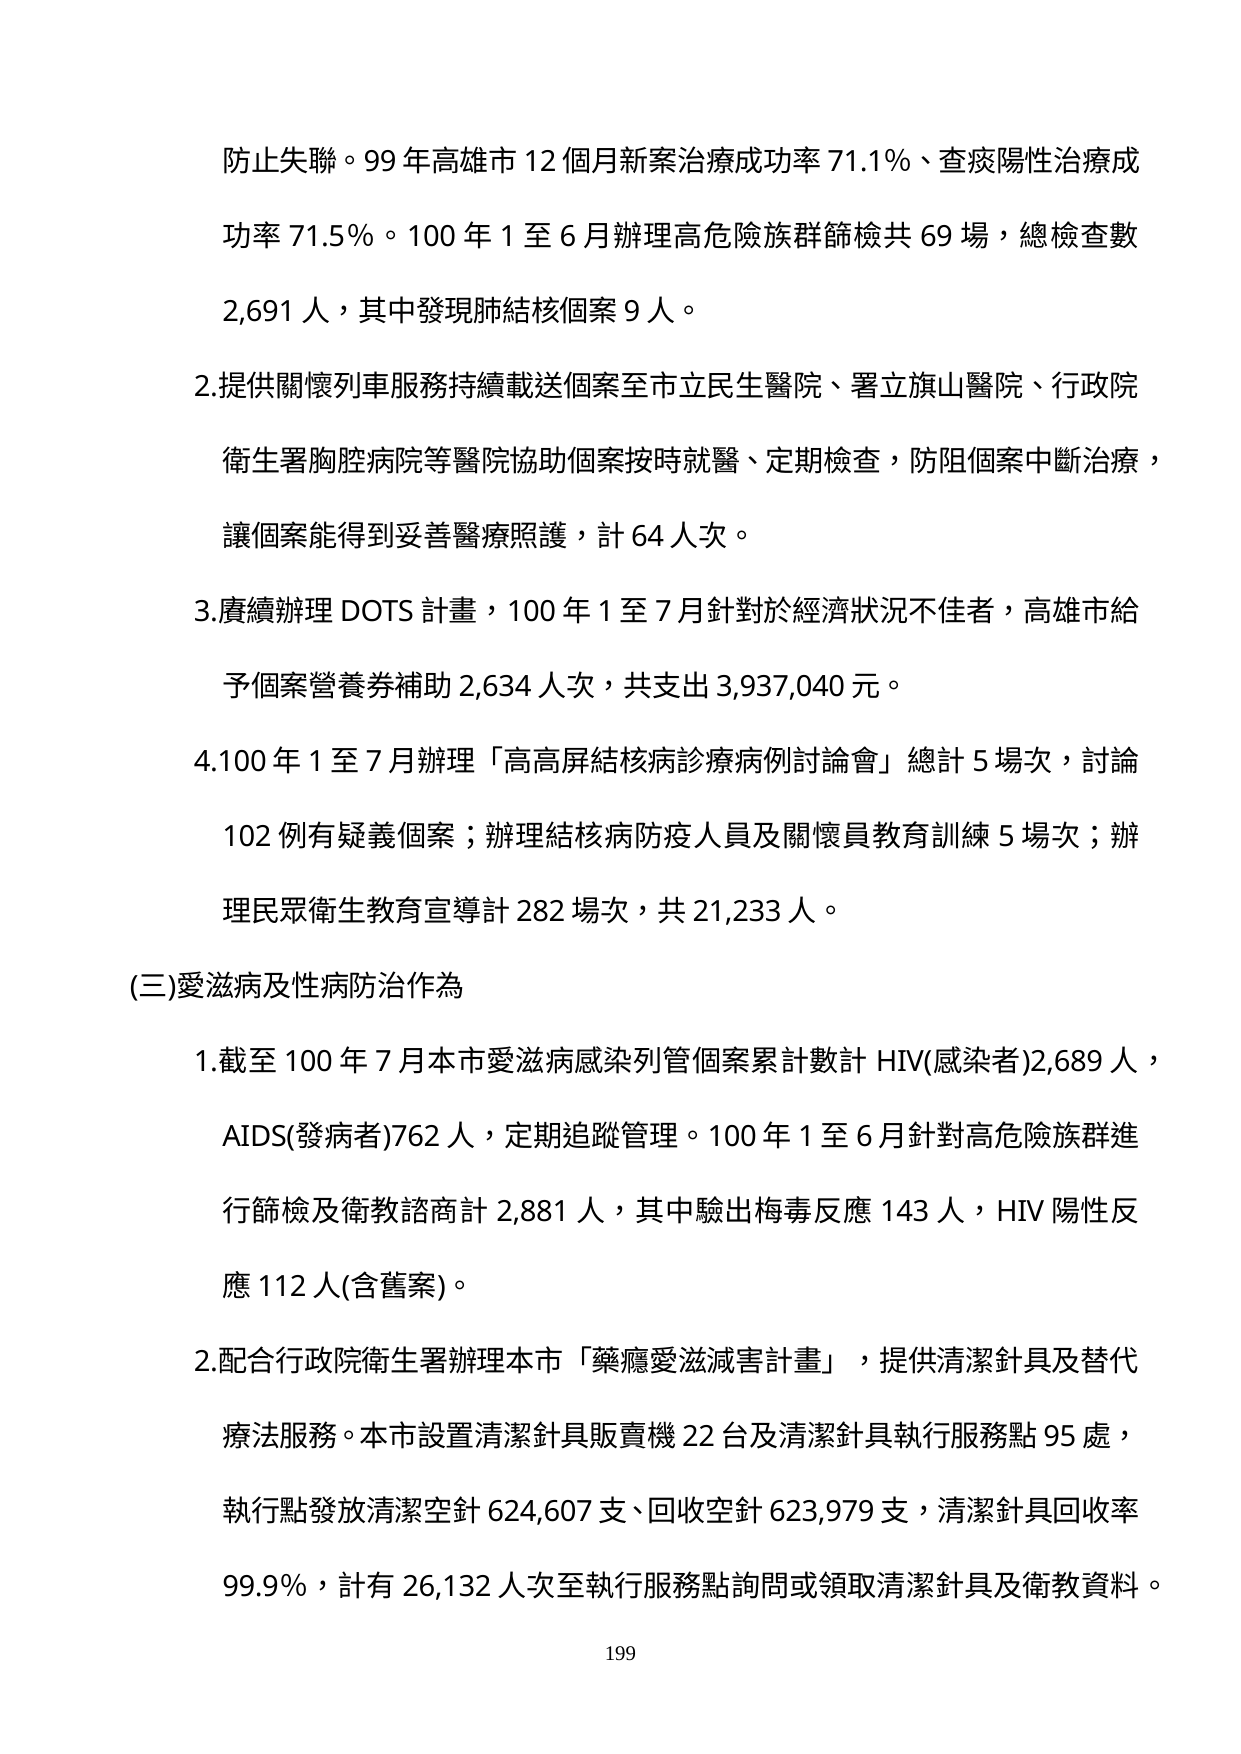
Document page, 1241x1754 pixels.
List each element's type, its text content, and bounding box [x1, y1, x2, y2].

text 2.提供關懷列車服務持續載送個案至市立民生醫院、署立旗山醫院、行政院衛生署胸腔病院等醫院協助個案按時就醫、定期檢查，防阻個案中斷治療，讓個案能得到妥善醫療照護，計64人次。 [194, 346, 1140, 571]
text 3.賡續辦理DOTS計畫，100年1至7月針對於經濟狀況不佳者，高雄市給予個案營養券補助2,634人次，共支出3,937,040元。 [194, 571, 1140, 721]
text 1.截至100年7月本市愛滋病感染列管個案累計數計HIV(感染者)2,689人，AIDS(發病者)762人，定期追蹤管理。100年1至6月針對高危險族群進行篩檢及衛教諮商計2,881人，其中驗出梅毒反應143人，HIV陽性反應112人(含舊案)。 [194, 1021, 1140, 1321]
text 4.100年1至7月辦理「高高屏結核病診療病例討論會」總計5場次，討論102例有疑義個案；辦理結核病防疫人員及關懷員教育訓練5場次；辦理民眾衛生教育宣導計282場次，共21,233人。 [194, 721, 1140, 946]
text 防止失聯。99年高雄市12個月新案治療成功率71.1％、查痰陽性治療成功率71.5％。100年1至6月辦理高危險族群篩檢共69場，總檢查數2,691人，其中發現肺結核個案9人。 [194, 121, 1140, 346]
text 2.配合行政院衛生署辦理本市「藥癮愛滋減害計畫」，提供清潔針具及替代療法服務。本市設置清潔針具販賣機22台及清潔針具執行服務點95處，執行點發放清潔空針624,607支、回收空針623,979支，清潔針具回收率99.9％，計有26,132人次至執行服務點詢問或領取清潔針具及衛教資料。另10家醫療院所辦理「替代療法」，截至100年6月收案累計人數10,051人，目前持續服藥人數2,069人。 [194, 1321, 1140, 1621]
text (三)愛滋病及性病防治作為 [129, 946, 1140, 1021]
